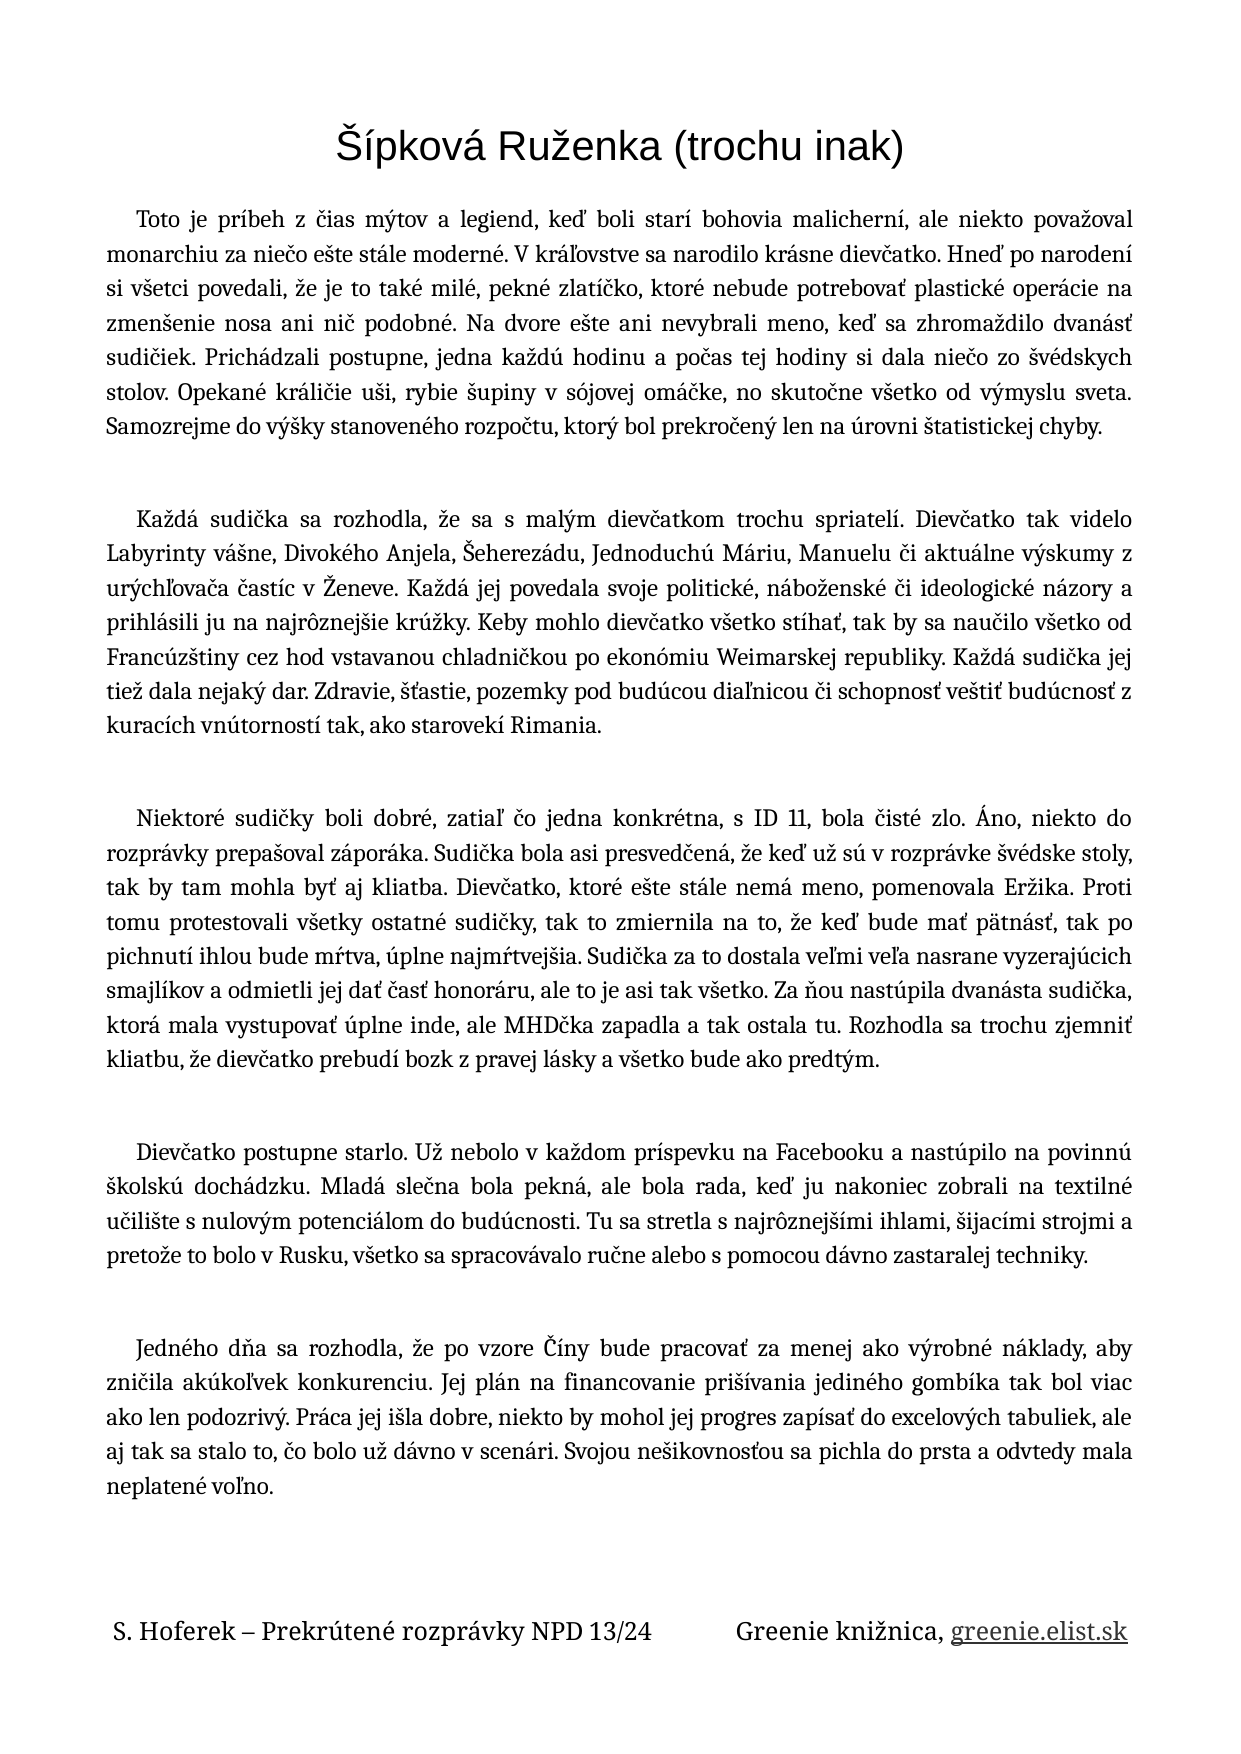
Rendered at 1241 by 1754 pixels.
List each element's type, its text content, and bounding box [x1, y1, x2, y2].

subtitle Šípková Ruženka (trochu inak) [106, 121, 1134, 169]
text Niektoré sudičky boli dobré, zatiaľ čo jedna konkrétna, s ID 11, bola čisté zlo. Áno, niekto do rozprávky prepašoval záporáka. Sudička bola asi presvedčená, že keď už sú v rozprávke švédske stoly, tak by tam mohla byť aj kliatba. Dievčatko, ktoré ešte stále nemá meno, pomenovala Eržika. Proti tomu protestovali všetky ostatné sudičky, tak to zmiernila na to, že keď bude mať pätnásť, tak po pichnutí ihlou bude mŕtva, úplne najmŕtvejšia. Sudička za to dostala veľmi veľa nasrane vyzerajúcich smajlíkov a odmietli jej dať časť honoráru, ale to je asi tak všetko. Za ňou nastúpila dvanásta sudička, ktorá mala vystupovať úplne inde, ale MHDčka zapadla a tak ostala tu. Rozhodla sa trochu zjemniť kliatbu, že dievčatko prebudí bozk z pravej lásky a všetko bude ako predtým. [106, 804, 1134, 1074]
text Toto je príbeh z čias mýtov a legiend, keď boli starí bohovia malicherní, ale niekto považoval monarchiu za niečo ešte stále moderné. V kráľovstve sa narodilo krásne dievčatko. Hneď po narodení si všetci povedali, že je to také milé, pekné zlatíčko, ktoré nebude potrebovať plastické operácie na zmenšenie nosa ani nič podobné. Na dvore ešte ani nevybrali meno, keď sa zhromaždilo dvanásť sudičiek. Prichádzali postupne, jedna každú hodinu a počas tej hodiny si dala niečo zo švédskych stolov. Opekané králičie uši, rybie šupiny v sójovej omáčke, no skutočne všetko od výmyslu sveta. Samozrejme do výšky stanoveného rozpočtu, ktorý bol prekročený len na úrovni štatistickej chyby. [106, 205, 1134, 441]
text Dievčatko postupne starlo. Už nebolo v každom príspevku na Facebooku a nastúpilo na povinnú školskú dochádzku. Mladá slečna bola pekná, ale bola rada, keď ju nakoniec zobrali na textilné učilište s nulovým potenciálom do budúcnosti. Tu sa stretla s najrôznejšími ihlami, šijacími strojmi a pretože to bolo v Rusku, všetko sa spracovávalo ručne alebo s pomocou dávno zastaralej techniky. [106, 1138, 1134, 1270]
text Každá sudička sa rozhodla, že sa s malým dievčatkom trochu spriatelí. Dievčatko tak videlo Labyrinty vášne, Divokého Anjela, Šeherezádu, Jednoduchú Máriu, Manuelu či aktuálne výskumy z urýchľovača častíc v Ženeve. Každá jej povedala svoje politické, náboženské či ideologické názory a prihlásili ju na najrôznejšie krúžky. Keby mohlo dievčatko všetko stíhať, tak by sa naučilo všetko od Francúzštiny cez hod vstavanou chladničkou po ekonómiu Weimarskej republiky. Každá sudička jej tiež dala nejaký dar. Zdravie, šťastie, pozemky pod budúcou diaľnicou či schopnosť veštiť budúcnosť z kuracích vnútorností tak, ako starovekí Rimania. [106, 504, 1134, 740]
text Jedného dňa sa rozhodla, že po vzore Číny bude pracovať za menej ako výrobné náklady, aby zničila akúkoľvek konkurenciu. Jej plán na financovanie prišívania jediného gombíka tak bol viac ako len podozrivý. Práca jej išla dobre, niekto by mohol jej progres zapísať do excelových tabuliek, ale aj tak sa stalo to, čo bolo už dávno v scenári. Svojou nešikovnosťou sa pichla do prsta a odvtedy mala neplatené voľno. [106, 1334, 1134, 1500]
